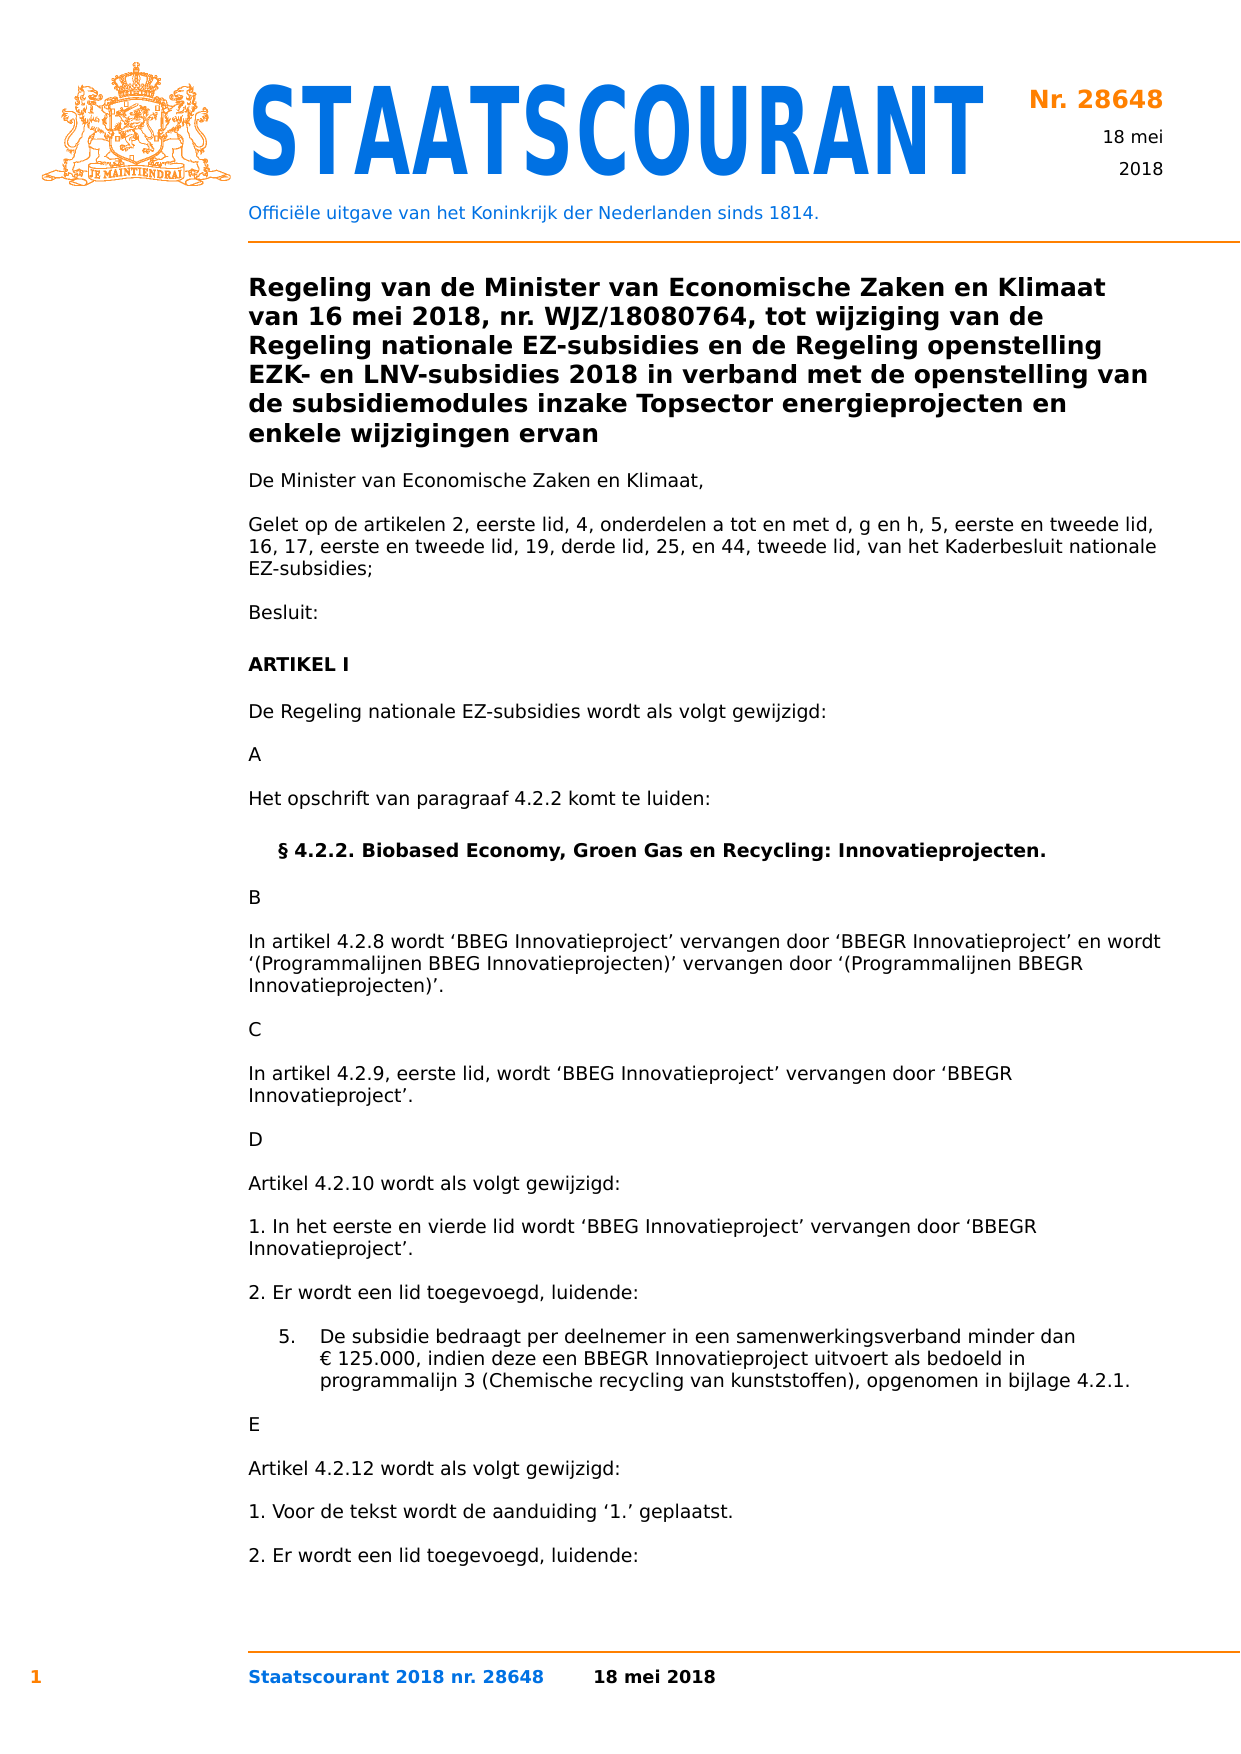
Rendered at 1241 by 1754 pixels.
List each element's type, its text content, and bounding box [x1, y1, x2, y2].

subtitle § 4.2.2. Biobased Economy, Groen Gas en Recycling: Innovatieprojecten. [278, 840, 1163, 862]
text In artikel 4.2.9, eerste lid, wordt ‘BBEG Innovatieproject’ vervangen door ‘BBEGR Innovatieproject’. [248, 1063, 1163, 1107]
text 1. Voor de tekst wordt de aanduiding ‘1.’ geplaatst. [248, 1501, 1163, 1523]
text Artikel 4.2.12 wordt als volgt gewijzigd: [248, 1458, 1163, 1479]
text B [248, 887, 1163, 909]
text A [248, 744, 1163, 766]
text Besluit: [248, 602, 1163, 623]
text De Minister van Economische Zaken en Klimaat, [248, 470, 1163, 492]
table_header STAATSCOURANT [248, 62, 998, 203]
table_header [25, 62, 248, 241]
text 2. Er wordt een lid toegevoegd, luidende: [248, 1545, 1163, 1567]
text D [248, 1128, 1163, 1151]
subtitle ARTIKEL I [248, 653, 1163, 676]
table_cell 2018 [998, 153, 1240, 203]
table_cell Officiële uitgave van het Koninkrijk der Nederlanden sinds 1814. [248, 203, 1240, 241]
text Het opschrift van paragraaf 4.2.2 komt te luiden: [248, 788, 1163, 810]
text De Regeling nationale EZ-subsidies wordt als volgt gewijzigd: [248, 701, 1163, 722]
subtitle Regeling van de Minister van Economische Zaken en Klimaat van 16 mei 2018, nr. WJZ/18080764, tot wijziging van de Regeling nationale EZ-subsidies en de Regeling openstelling EZK- en LNV-subsidies 2018 in verband met de openstelling van de subsidiemodules inzake Topsector energieprojecten en enkele wijzigingen ervan [248, 273, 1163, 448]
table_header Nr. 28648 [998, 62, 1240, 121]
text 1. In het eerste en vierde lid wordt ‘BBEG Innovatieproject’ vervangen door ‘BBEGR Innovatieproject’. [248, 1216, 1163, 1260]
text Artikel 4.2.10 wordt als volgt gewijzigd: [248, 1172, 1163, 1194]
text 2. Er wordt een lid toegevoegd, luidende: [248, 1282, 1163, 1304]
text 5. De subsidie bedraagt per deelnemer in een samenwerkingsverband minder dan € 125.000, indien deze een BBEGR Innovatieproject uitvoert als bedoeld in programmalijn 3 (Chemische recycling van kunststoffen), opgenomen in bijlage 4.2.1. [278, 1326, 1163, 1392]
text C [248, 1019, 1163, 1041]
table_cell 18 mei [998, 121, 1240, 153]
picture [41, 62, 231, 186]
text In artikel 4.2.8 wordt ‘BBEG Innovatieproject’ vervangen door ‘BBEGR Innovatieproject’ en wordt ‘(Programmalijnen BBEG Innovatieprojecten)’ vervangen door ‘(Programmalijnen BBEGR Innovatieprojecten)’. [248, 931, 1163, 997]
text E [248, 1414, 1163, 1436]
text Gelet op de artikelen 2, eerste lid, 4, onderdelen a tot en met d, g en h, 5, eerste en tweede lid, 16, 17, eerste en tweede lid, 19, derde lid, 25, en 44, tweede lid, van het Kaderbesluit nationale EZ-subsidies; [248, 514, 1163, 580]
